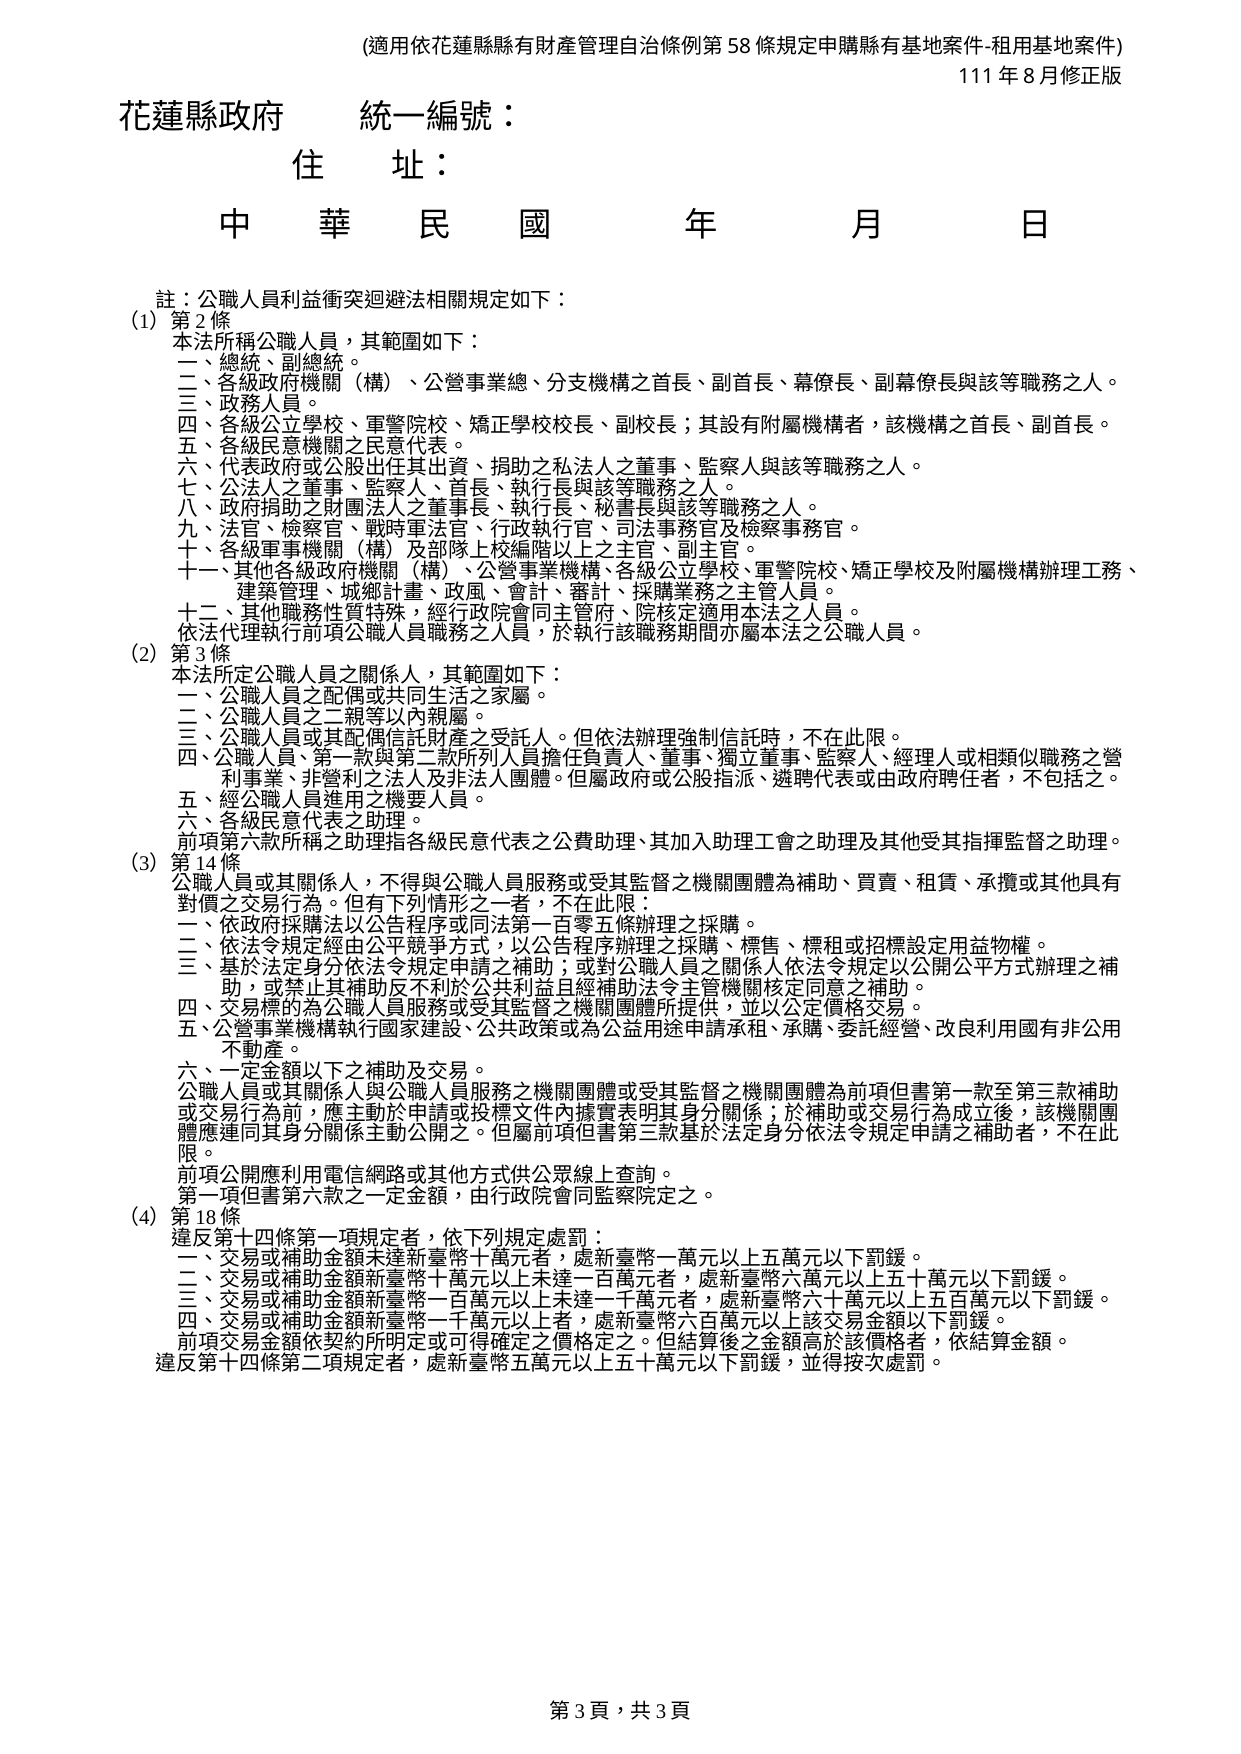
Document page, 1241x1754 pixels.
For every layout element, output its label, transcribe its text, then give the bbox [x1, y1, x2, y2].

text 前項交易金額依契約所明定或可得確定之價格定之。但結算後之金額高於該價格者，依結算金額。 [177, 1332, 1122, 1353]
text 註：公職人員利益衝突迴避法相關規定如下： [156, 291, 1122, 312]
text 九、法官、檢察官、戰時軍法官、行政執行官、司法事務官及檢察事務官。 [177, 520, 1122, 541]
text 第一項但書第六款之一定金額，由行政院會同監察院定之。 [177, 1187, 1122, 1207]
text 六、一定金額以下之補助及交易。 [177, 1062, 1122, 1082]
text 七、公法人之董事、監察人、首長、執行長與該等職務之人。 [177, 478, 1122, 499]
text 二、公職人員之二親等以內親屬。 [177, 707, 1122, 728]
text （4）第18條 [118, 1207, 1122, 1228]
text 十二、其他職務性質特殊，經行政院會同主管府、院核定適用本法之人員。 [177, 603, 580, 624]
text 五、各級民意機關之民意代表。 [177, 437, 1122, 457]
text 中 華 民 國 年 月 日 [147, 187, 1122, 249]
text 前項第六款所稱之助理指各級民意代表之公費助理、其加入助理工會之助理及其他受其指揮監督之助理。 [177, 832, 1122, 853]
text 五、公營事業機構執行國家建設、公共政策或為公益用途申請承租、承購、委託經營、改良利用國有非公用不動產。 [177, 1020, 1122, 1062]
text 三、政務人員。 [177, 395, 1122, 416]
text 三、公職人員或其配偶信託財產之受託人。但依法辦理強制信託時，不在此限。 [774, 728, 1122, 749]
text 一、依政府採購法以公告程序或同法第一百零五條辦理之採購。 [177, 916, 1122, 937]
text 十二、其他職務性質特殊，經行政院會同主管府、院核定適用本法之人員。 [579, 603, 1122, 624]
text 一、總統、副總統。 [177, 353, 1122, 374]
text 公職人員或其關係人與公職人員服務之機關團體或受其監督之機關團體為前項但書第一款至第三款補助或交易行為前，應主動於申請或投標文件內據實表明其身分關係；於補助或交易行為成立後，該機關團體應連同其身分關係主動公開之。但屬前項但書第三款基於法定身分依法令規定申請之補助者，不在此限。 [177, 1082, 1122, 1166]
text 花蓮縣政府 統一編號： [118, 90, 1122, 138]
text 公職人員或其關係人，不得與公職人員服務或受其監督之機關團體為補助、買賣、租賃、承攬或其他具有對價之交易行為。但有下列情形之一者，不在此限： [171, 874, 1122, 916]
text 八、政府捐助之財團法人之董事長、執行長、秘書長與該等職務之人。 [177, 499, 1122, 520]
text 一、公職人員之配偶或共同生活之家屬。 [177, 687, 1122, 707]
text 二、各級政府機關（構）、公營事業總、分支機構之首長、副首長、幕僚長、副幕僚長與該等職務之人。 [177, 374, 1122, 395]
text 四、公職人員、第一款與第二款所列人員擔任負責人、董事、獨立董事、監察人、經理人或相類似職務之營利事業、非營利之法人及非法人團體。但屬政府或公股指派、遴聘代表或由政府聘任者，不包括之。 [177, 749, 1122, 791]
text （1）第2條 [118, 312, 1122, 332]
text 十一、其他各級政府機關（構）、公營事業機構、各級公立學校、軍警院校、矯正學校及附屬機構辦理工務、建築管理、城鄉計畫、政風、會計、審計、採購業務之主管人員。 [177, 562, 1122, 603]
text 住 址： [118, 138, 1122, 187]
text 三、交易或補助金額新臺幣一百萬元以上未達一千萬元者，處新臺幣六十萬元以上五百萬元以下罰鍰。 [177, 1291, 1122, 1312]
text 本法所稱公職人員，其範圍如下： [131, 332, 1122, 353]
text 二、交易或補助金額新臺幣十萬元以上未達一百萬元者，處新臺幣六萬元以上五十萬元以下罰鍰。 [177, 1270, 1122, 1291]
text （3）第14條 [118, 853, 1122, 874]
text 五、經公職人員進用之機要人員。 [177, 791, 1122, 812]
text 六、代表政府或公股出任其出資、捐助之私法人之董事、監察人與該等職務之人。 [177, 457, 1122, 478]
text 三、公職人員或其配偶信託財產之受託人。但依法辦理強制信託時，不在此限。 [450, 728, 776, 749]
text 四、交易標的為公職人員服務或受其監督之機關團體所提供，並以公定價格交易。 [177, 999, 1122, 1020]
text 本法所定公職人員之關係人，其範圍如下： [171, 666, 1122, 687]
text 四、交易或補助金額新臺幣一千萬元以上者，處新臺幣六百萬元以上該交易金額以下罰鍰。 [177, 1312, 1122, 1332]
text 三、公職人員或其配偶信託財產之受託人。但依法辦理強制信託時，不在此限。 [177, 728, 458, 749]
text 前項公開應利用電信網路或其他方式供公眾線上查詢。 [177, 1166, 1122, 1187]
text 一、交易或補助金額未達新臺幣十萬元者，處新臺幣一萬元以上五萬元以下罰鍰。 [177, 1249, 1122, 1270]
text （2）第3條 [118, 645, 1122, 666]
text 違反第十四條第二項規定者，處新臺幣五萬元以上五十萬元以下罰鍰，並得按次處罰。 [156, 1353, 1122, 1374]
text 二、依法令規定經由公平競爭方式，以公告程序辦理之採購、標售、標租或招標設定用益物權。 [177, 937, 1122, 957]
text 三、基於法定身分依法令規定申請之補助；或對公職人員之關係人依法令規定以公開公平方式辦理之補助，或禁止其補助反不利於公共利益且經補助法令主管機關核定同意之補助。 [177, 957, 1122, 999]
text 違反第十四條第一項規定者，依下列規定處罰： [171, 1228, 1122, 1249]
text 六、各級民意代表之助理。 [177, 812, 1122, 832]
text 依法代理執行前項公職人員職務之人員，於執行該職務期間亦屬本法之公職人員。 [177, 624, 1122, 645]
text 十、各級軍事機關（構）及部隊上校編階以上之主官、副主官。 [177, 541, 1122, 562]
text 四、各級公立學校、軍警院校、矯正學校校長、副校長；其設有附屬機構者，該機構之首長、副首長。 [177, 416, 1122, 437]
